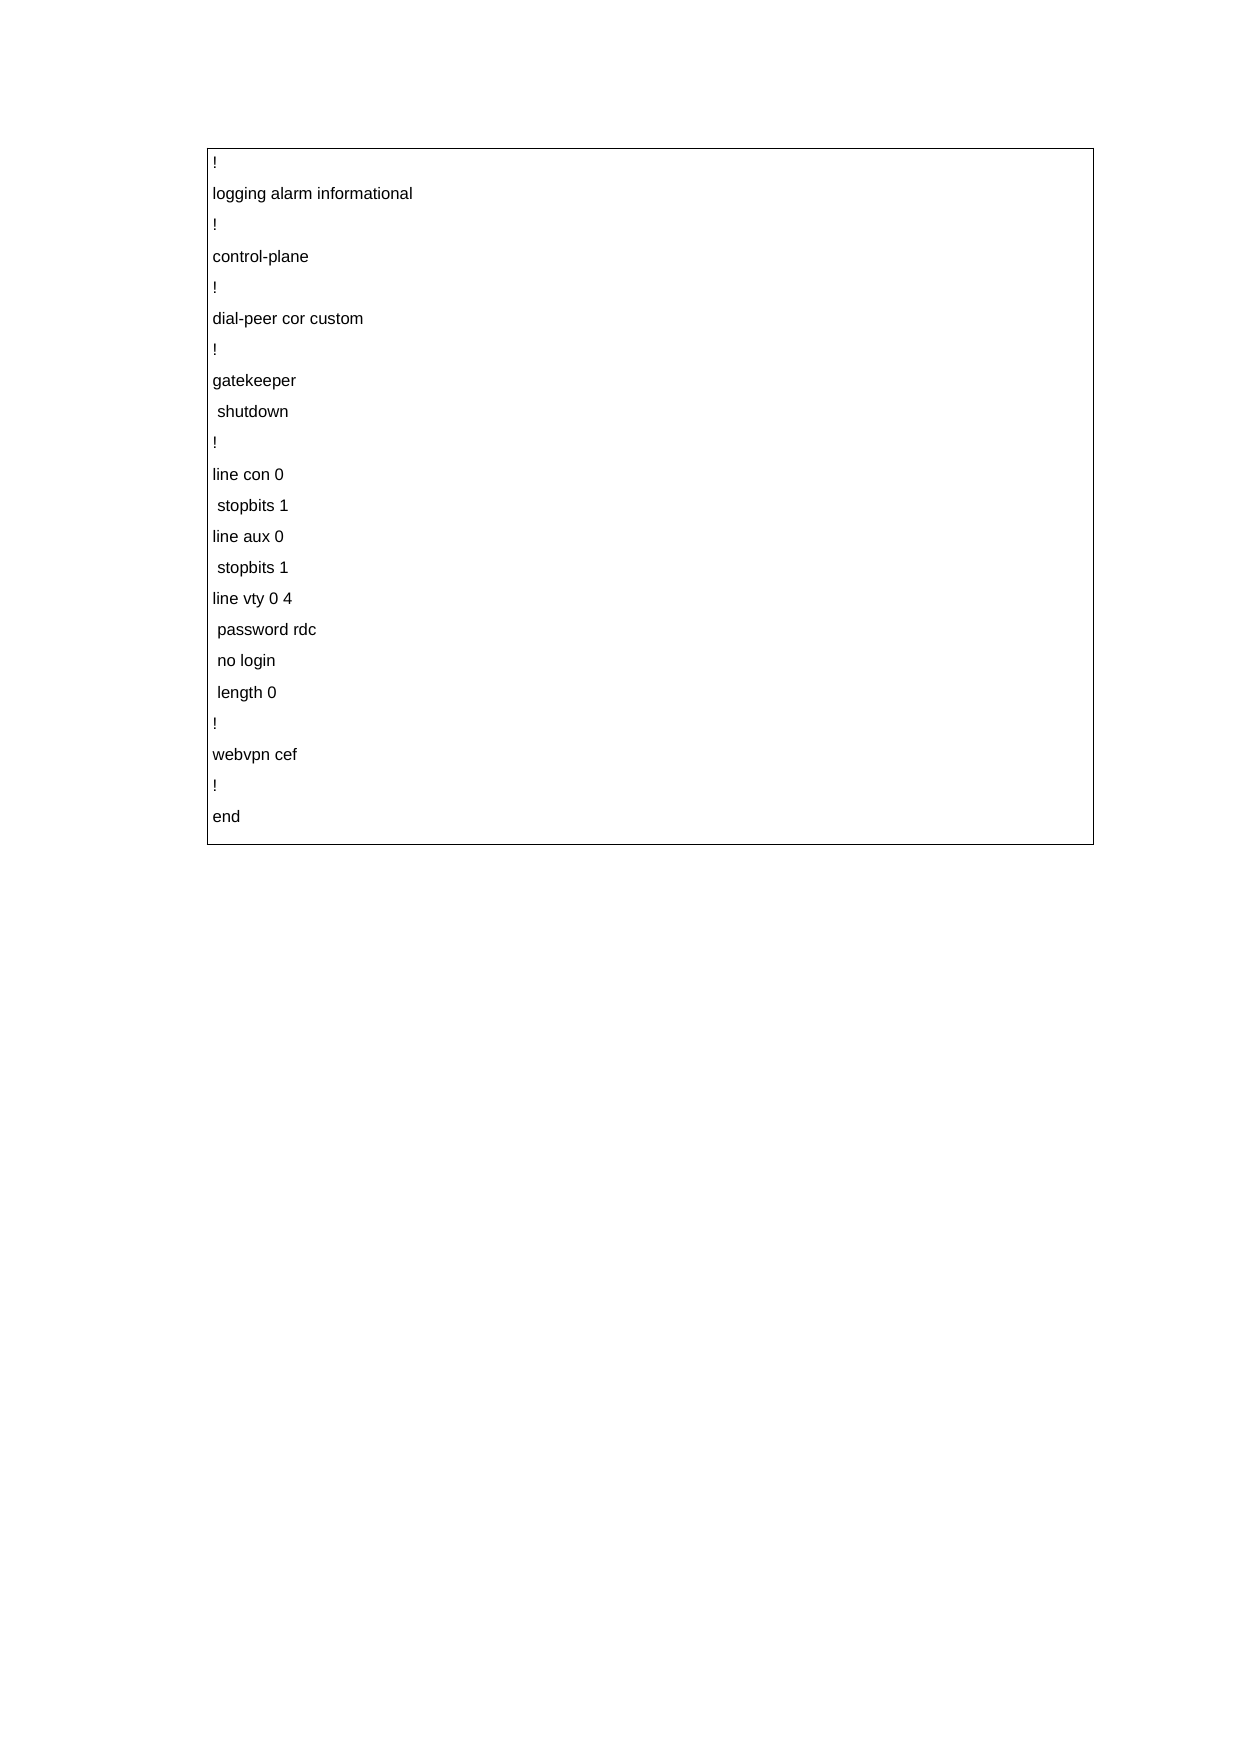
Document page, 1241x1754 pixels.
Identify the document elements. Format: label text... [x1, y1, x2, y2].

table_header ! logging alarm informational ! control-plane ! dial-peer cor custom ! gatekeeper shutdown ! line con 0 stopbits 1 line aux 0 stopbits 1 line vty 0 4 password rdc no login length 0 ! webvpn cef ! end [208, 149, 1093, 844]
